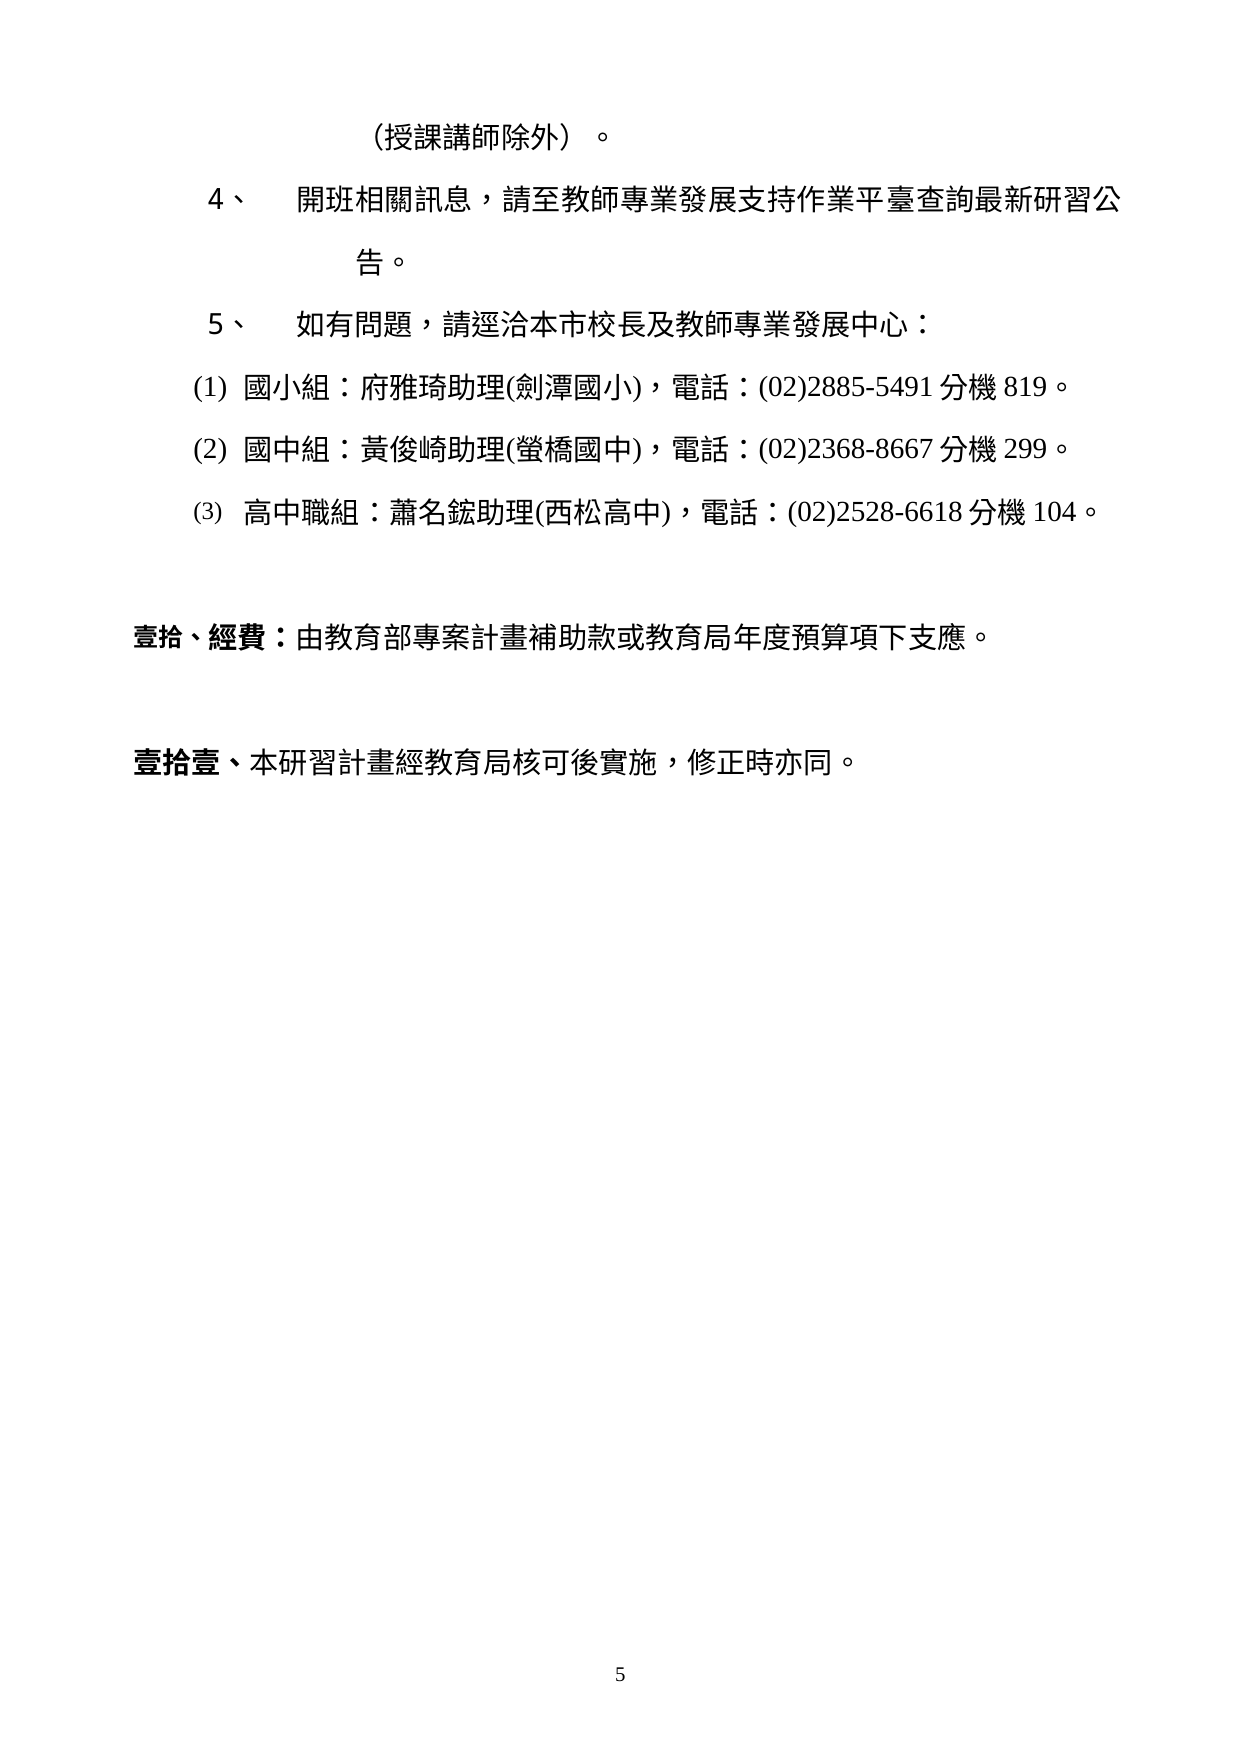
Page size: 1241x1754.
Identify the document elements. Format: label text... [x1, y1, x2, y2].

list 如有問題，請逕洽本市校長及教師專業發展中心： [207, 281, 1122, 344]
list 經費：由教育部專案計畫補助款或教育局年度預算項下支應。 [118, 594, 1122, 656]
list 高中職組：蕭名鋐助理(西松高中)，電話：(02)2528-6618分機104。 [193, 469, 1122, 531]
list 國中組：黃俊崎助理(螢橋國中)，電話：(02)2368-8667分機299。 [193, 406, 1122, 469]
list 國小組：府雅琦助理(劍潭國小)，電話：(02)2885-5491分機819。 [193, 344, 1122, 406]
list 開班相關訊息，請至教師專業發展支持作業平臺查詢最新研習公告。 [207, 156, 1122, 281]
list （授課講師除外）。 [207, 94, 1122, 156]
list 本研習計畫經教育局核可後實施，修正時亦同。 [118, 719, 1122, 781]
